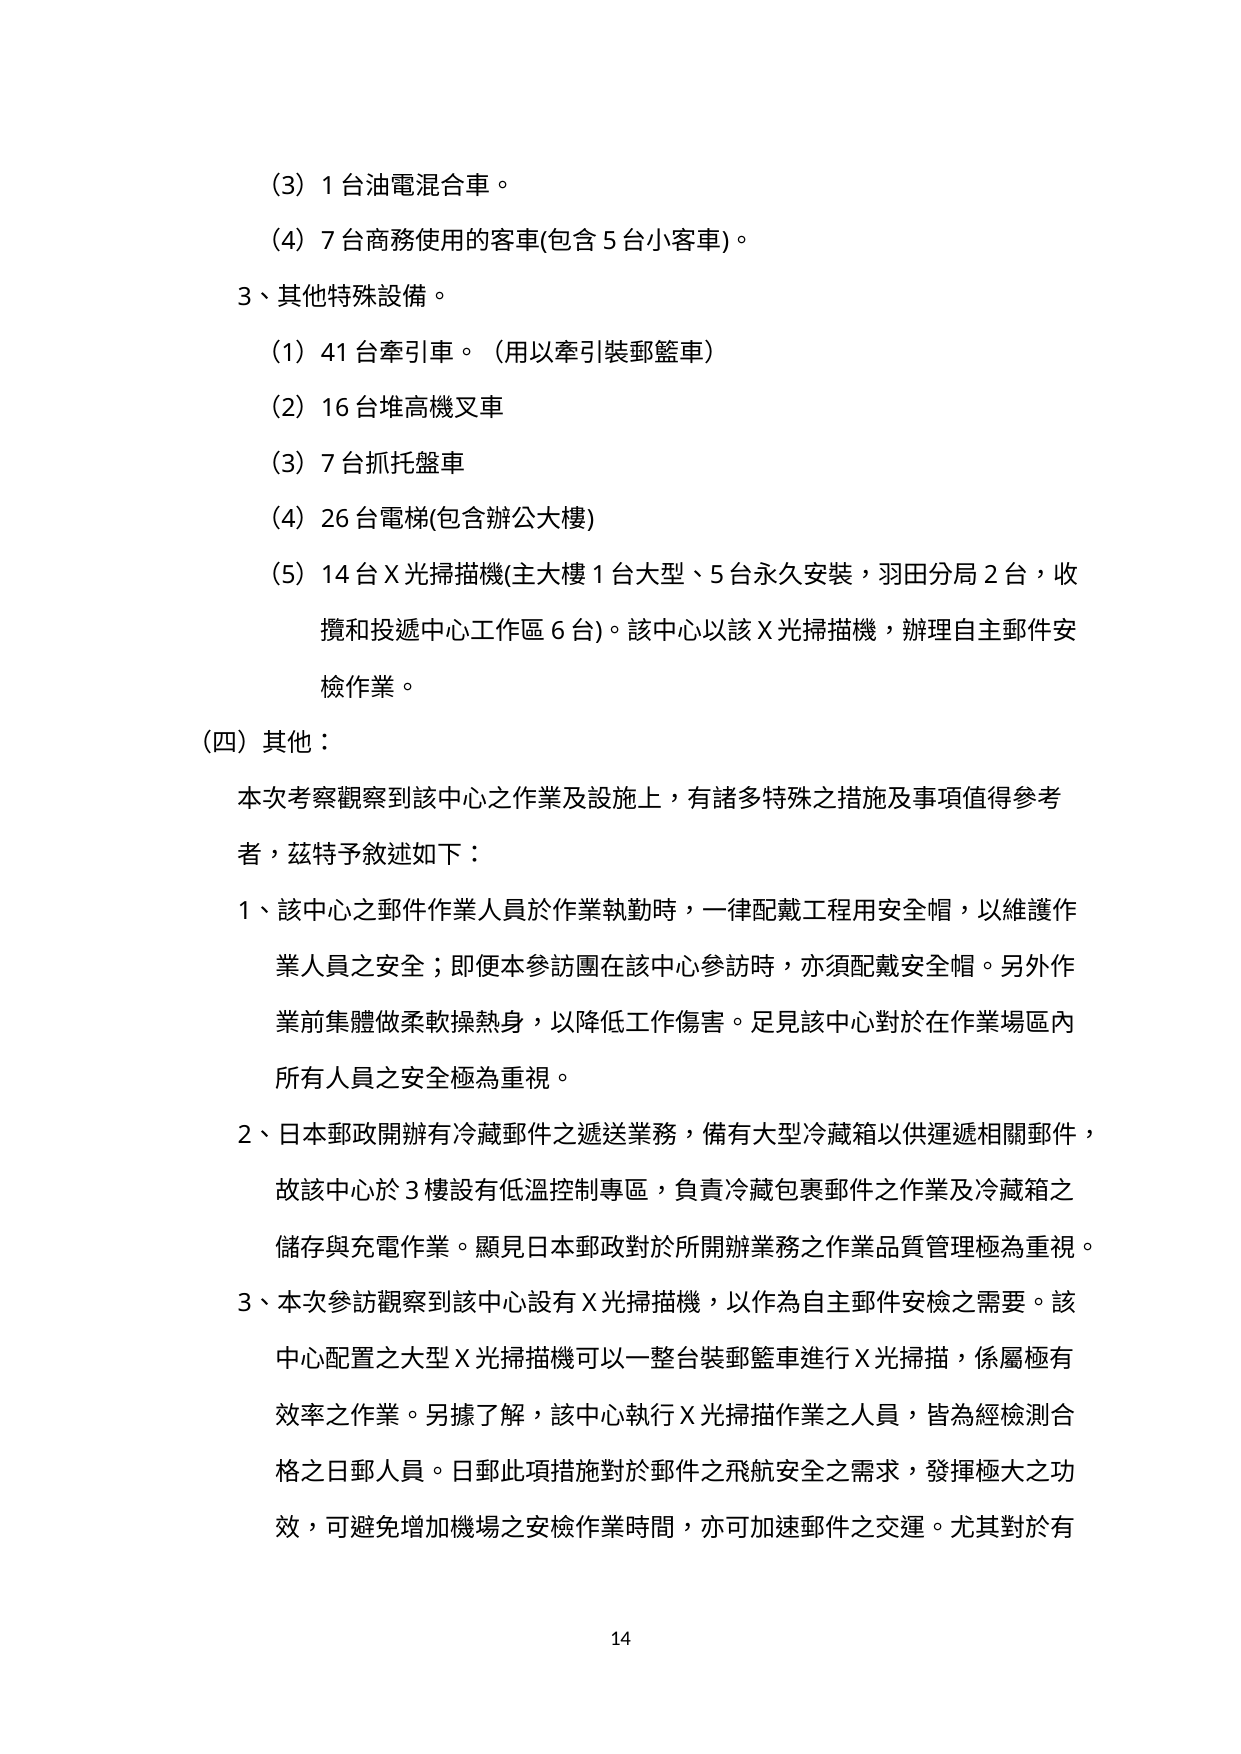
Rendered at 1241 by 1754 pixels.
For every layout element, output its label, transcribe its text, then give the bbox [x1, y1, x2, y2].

text 2、日本郵政開辦有冷藏郵件之遞送業務，備有大型冷藏箱以供運遞相關郵件，故該中心於3樓設有低溫控制專區，負責冷藏包裹郵件之作業及冷藏箱之儲存與充電作業。顯見日本郵政對於所開辦業務之作業品質管理極為重視。 [237, 1114, 1078, 1264]
text （3）7台抓托盤車 [256, 443, 1078, 480]
text 本次考察觀察到該中心之作業及設施上，有諸多特殊之措施及事項值得參考者，茲特予敘述如下： [237, 778, 1078, 871]
text 3、其他特殊設備。 [237, 276, 1078, 313]
text （四）其他： [187, 722, 1078, 759]
text （4）26台電梯(包含辦公大樓) [256, 498, 1078, 536]
text 1、該中心之郵件作業人員於作業執勤時，一律配戴工程用安全帽，以維護作業人員之安全；即便本參訪團在該中心參訪時，亦須配戴安全帽。另外作業前集體做柔軟操熱身，以降低工作傷害。足見該中心對於在作業場區內所有人員之安全極為重視。 [237, 889, 1078, 1096]
text （1）41台牽引車。（用以牽引裝郵籃車） [256, 331, 1078, 369]
text 3、本次參訪觀察到該中心設有X光掃描機，以作為自主郵件安檢之需要。該中心配置之大型X光掃描機可以一整台裝郵籃車進行X光掃描，係屬極有效率之作業。另據了解，該中心執行X光掃描作業之人員，皆為經檢測合格之日郵人員。日郵此項措施對於郵件之飛航安全之需求，發揮極大之功效，可避免增加機場之安檢作業時間，亦可加速郵件之交運。尤其對於有 [237, 1282, 1078, 1544]
text （4）7台商務使用的客車(包含5台小客車)。 [256, 220, 1078, 258]
text （2）16台堆高機叉車 [256, 387, 1078, 424]
text （3）1台油電混合車。 [256, 164, 1078, 202]
text （5）14台X光掃描機(主大樓1台大型、5台永久安裝，羽田分局2台，收攬和投遞中心工作區6台)。該中心以該X光掃描機，辦理自主郵件安檢作業。 [256, 554, 1078, 704]
